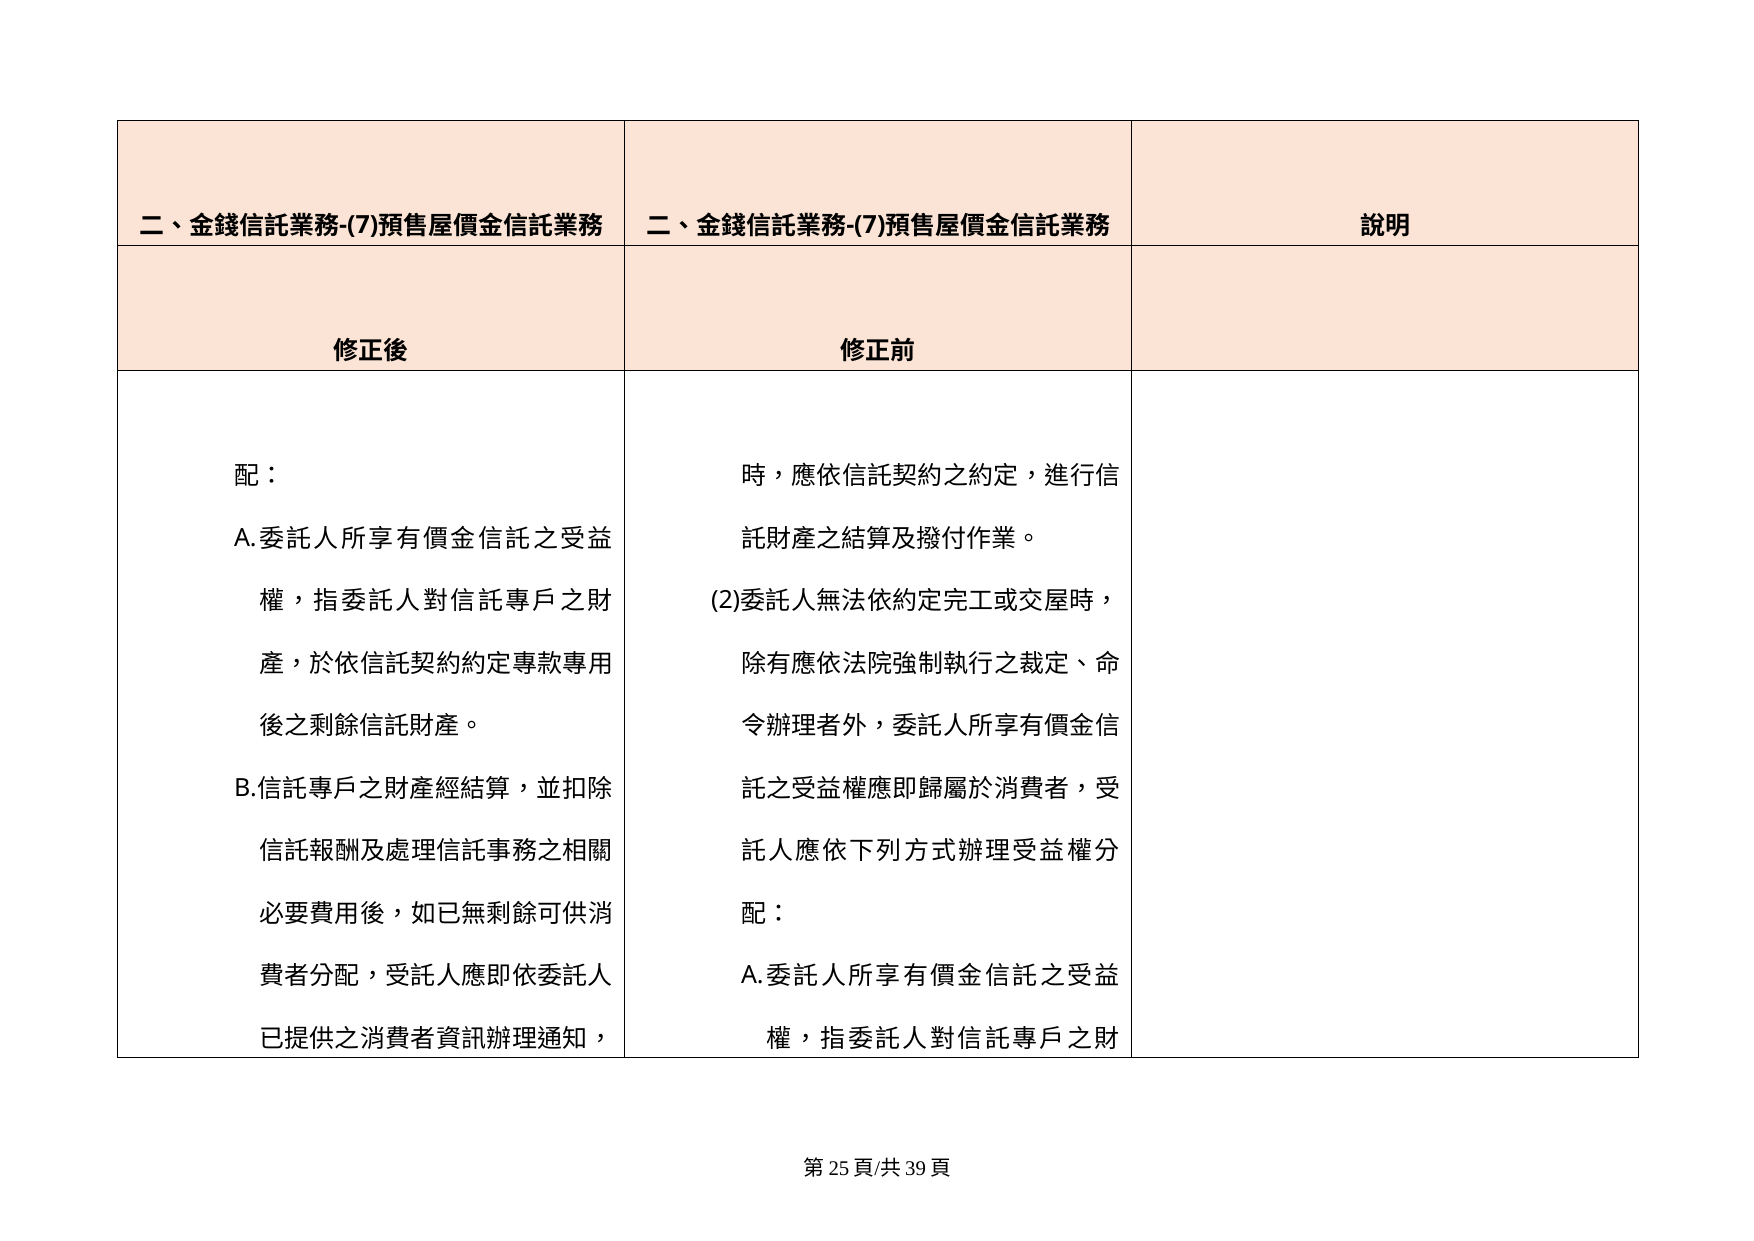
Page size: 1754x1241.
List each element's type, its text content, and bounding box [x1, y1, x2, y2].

table_header 二、金錢信託業務-(7)預售屋價金信託業務 [625, 121, 1131, 245]
table_cell 時，應依信託契約之約定，進行信託財產之結算及撥付作業。 (2)委託人無法依約定完工或交屋時，除有應依法院強制執行之裁定、命令辦理者外，委託人所享有價金信託之受益權應即歸屬於消費者，受託人應依下列方式辦理受益權分配： A.委託人所享有價金信託之受益權，指委託人對信託專戶之財 [625, 371, 1131, 1057]
table_cell 配： A.委託人所享有價金信託之受益權，指委託人對信託專戶之財產，於依信託契約約定專款專用後之剩餘信託財產。 B.信託專戶之財產經結算，並扣除信託報酬及處理信託事務之相關必要費用後，如已無剩餘可供消費者分配，受託人應即依委託人已提供之消費者資訊辦理通知， [118, 371, 624, 1057]
table_cell [1132, 371, 1638, 1057]
table_header 二、金錢信託業務-(7)預售屋價金信託業務 [118, 121, 624, 245]
table_cell 修正前 [625, 246, 1131, 370]
table_cell [1132, 246, 1638, 370]
table_cell 修正後 [118, 246, 624, 370]
table_header 說明 [1132, 121, 1638, 245]
